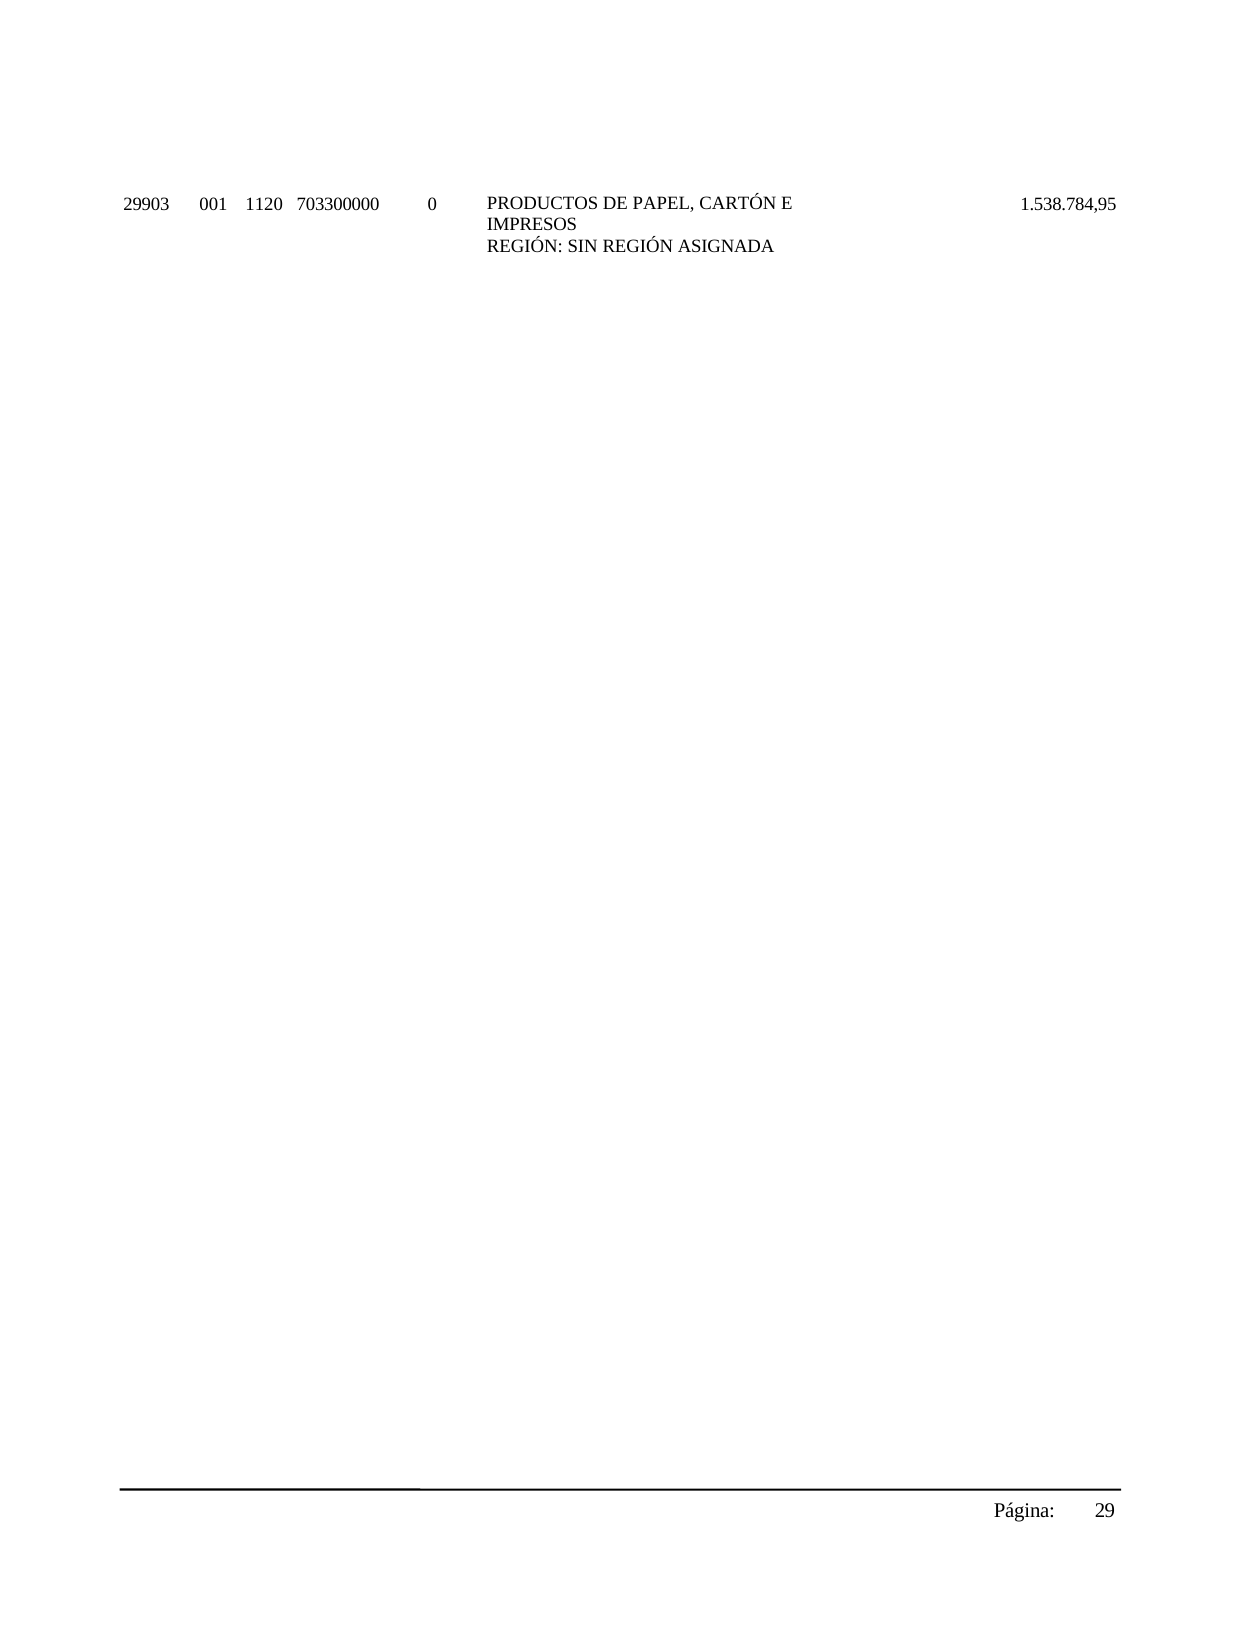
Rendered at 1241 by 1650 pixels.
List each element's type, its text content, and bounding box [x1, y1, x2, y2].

table_cell 29903 [118, 190, 184, 236]
table_cell [185, 236, 404, 259]
table_cell 1.538.784,95 [914, 190, 1123, 236]
table_cell 0 [404, 190, 462, 236]
table_cell [118, 236, 184, 259]
table_cell REGIÓN: SIN REGIÓN ASIGNADA [462, 236, 914, 259]
table_cell 001 1120 703300000 [185, 190, 404, 236]
table_cell [914, 236, 1123, 259]
table_cell [404, 236, 462, 259]
table_cell PRODUCTOS DE PAPEL, CARTÓN E IMPRESOS [462, 190, 914, 236]
